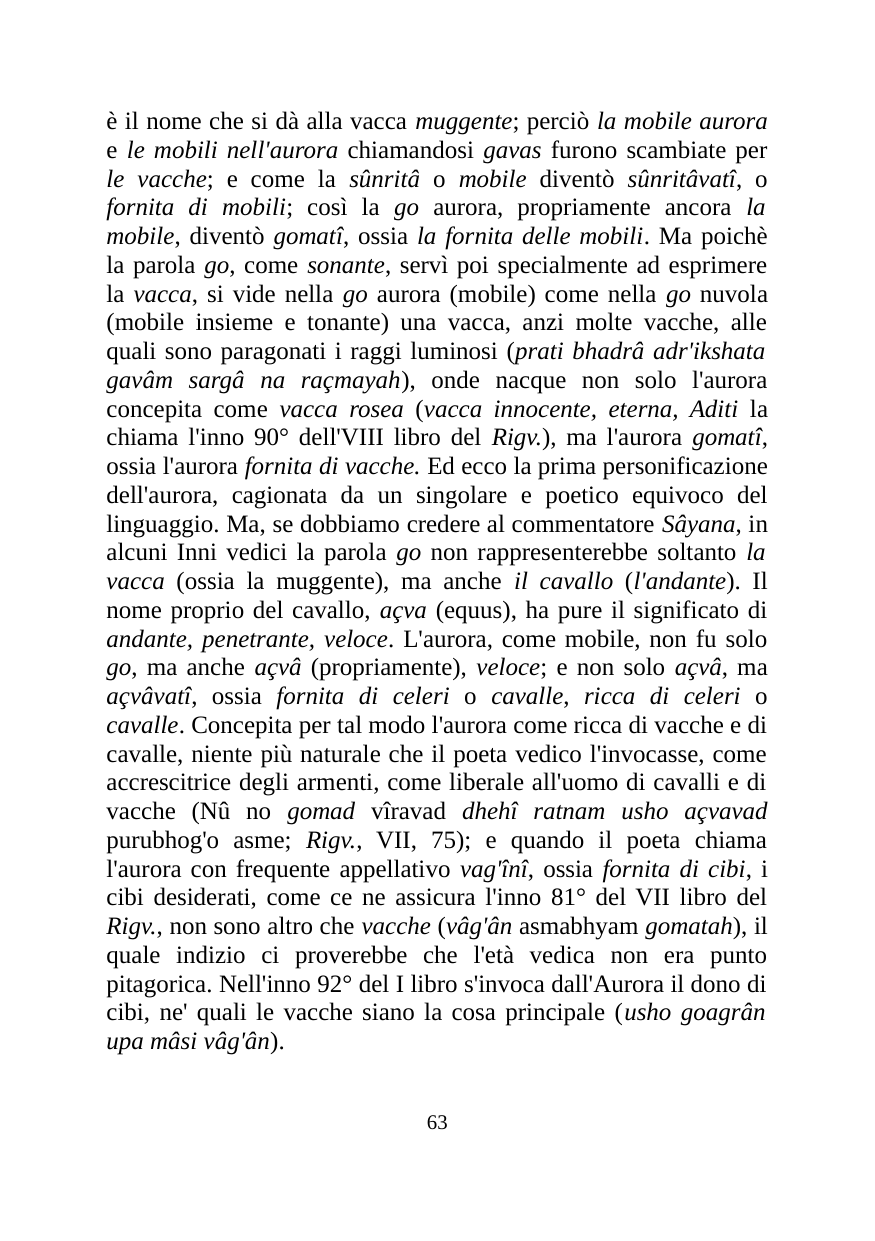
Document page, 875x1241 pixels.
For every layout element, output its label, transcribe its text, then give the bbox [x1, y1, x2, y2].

text è il nome che si dà alla vacca muggente; perciò la mobile aurora e le mobili nell'aurora chiamandosi gavas furono scambiate per le vacche; e come la sûnritâ o mobile diventò sûnritâvatî, o fornita di mobili; così la go aurora, propriamente ancora la mobile, diventò gomatî, ossia la fornita delle mobili. Ma poichè la parola go, come sonante, servì poi specialmente ad esprimere la vacca, si vide nella go aurora (mobile) come nella go nuvola (mobile insieme e tonante) una vacca, anzi molte vacche, alle quali sono paragonati i raggi luminosi (prati bhadrâ adr'ikshata gavâm sargâ na raçmayah), onde nacque non solo l'aurora concepita come vacca rosea (vacca innocente, eterna, Aditi la chiama l'inno 90° dell'VIII libro del Rigv.), ma l'aurora gomatî, ossia l'aurora fornita di vacche. Ed ecco la prima personificazione dell'aurora, cagionata da un singolare e poetico equivoco del linguaggio. Ma, se dobbiamo credere al commentatore Sâyana, in alcuni Inni vedici la parola go non rappresenterebbe soltanto la vacca (ossia la muggente), ma anche il cavallo (l'andante). Il nome proprio del cavallo, açva (equus), ha pure il significato di andante, penetrante, veloce. L'aurora, come mobile, non fu solo go, ma anche açvâ (propriamente), veloce; e non solo açvâ, ma açvâvatî, ossia fornita di celeri o cavalle, ricca di celeri o cavalle. Concepita per tal modo l'aurora come ricca di vacche e di cavalle, niente più naturale che il poeta vedico l'invocasse, come accrescitrice degli armenti, come liberale all'uomo di cavalli e di vacche (Nû no gomad vîravad dhehî ratnam usho açvavad purubhog'o asme; Rigv., VII, 75); e quando il poeta chiama l'aurora con frequente appellativo vag'înî, ossia fornita di cibi, i cibi desiderati, come ce ne assicura l'inno 81° del VII libro del Rigv., non sono altro che vacche (vâg'ân asmabhyam gomatah), il quale indizio ci proverebbe che l'età vedica non era punto pitagorica. Nell'inno 92° del I libro s'invoca dall'Aurora il dono di cibi, ne' quali le vacche siano la cosa principale (usho goagrân upa mâsi vâg'ân). [106, 106, 768, 1055]
